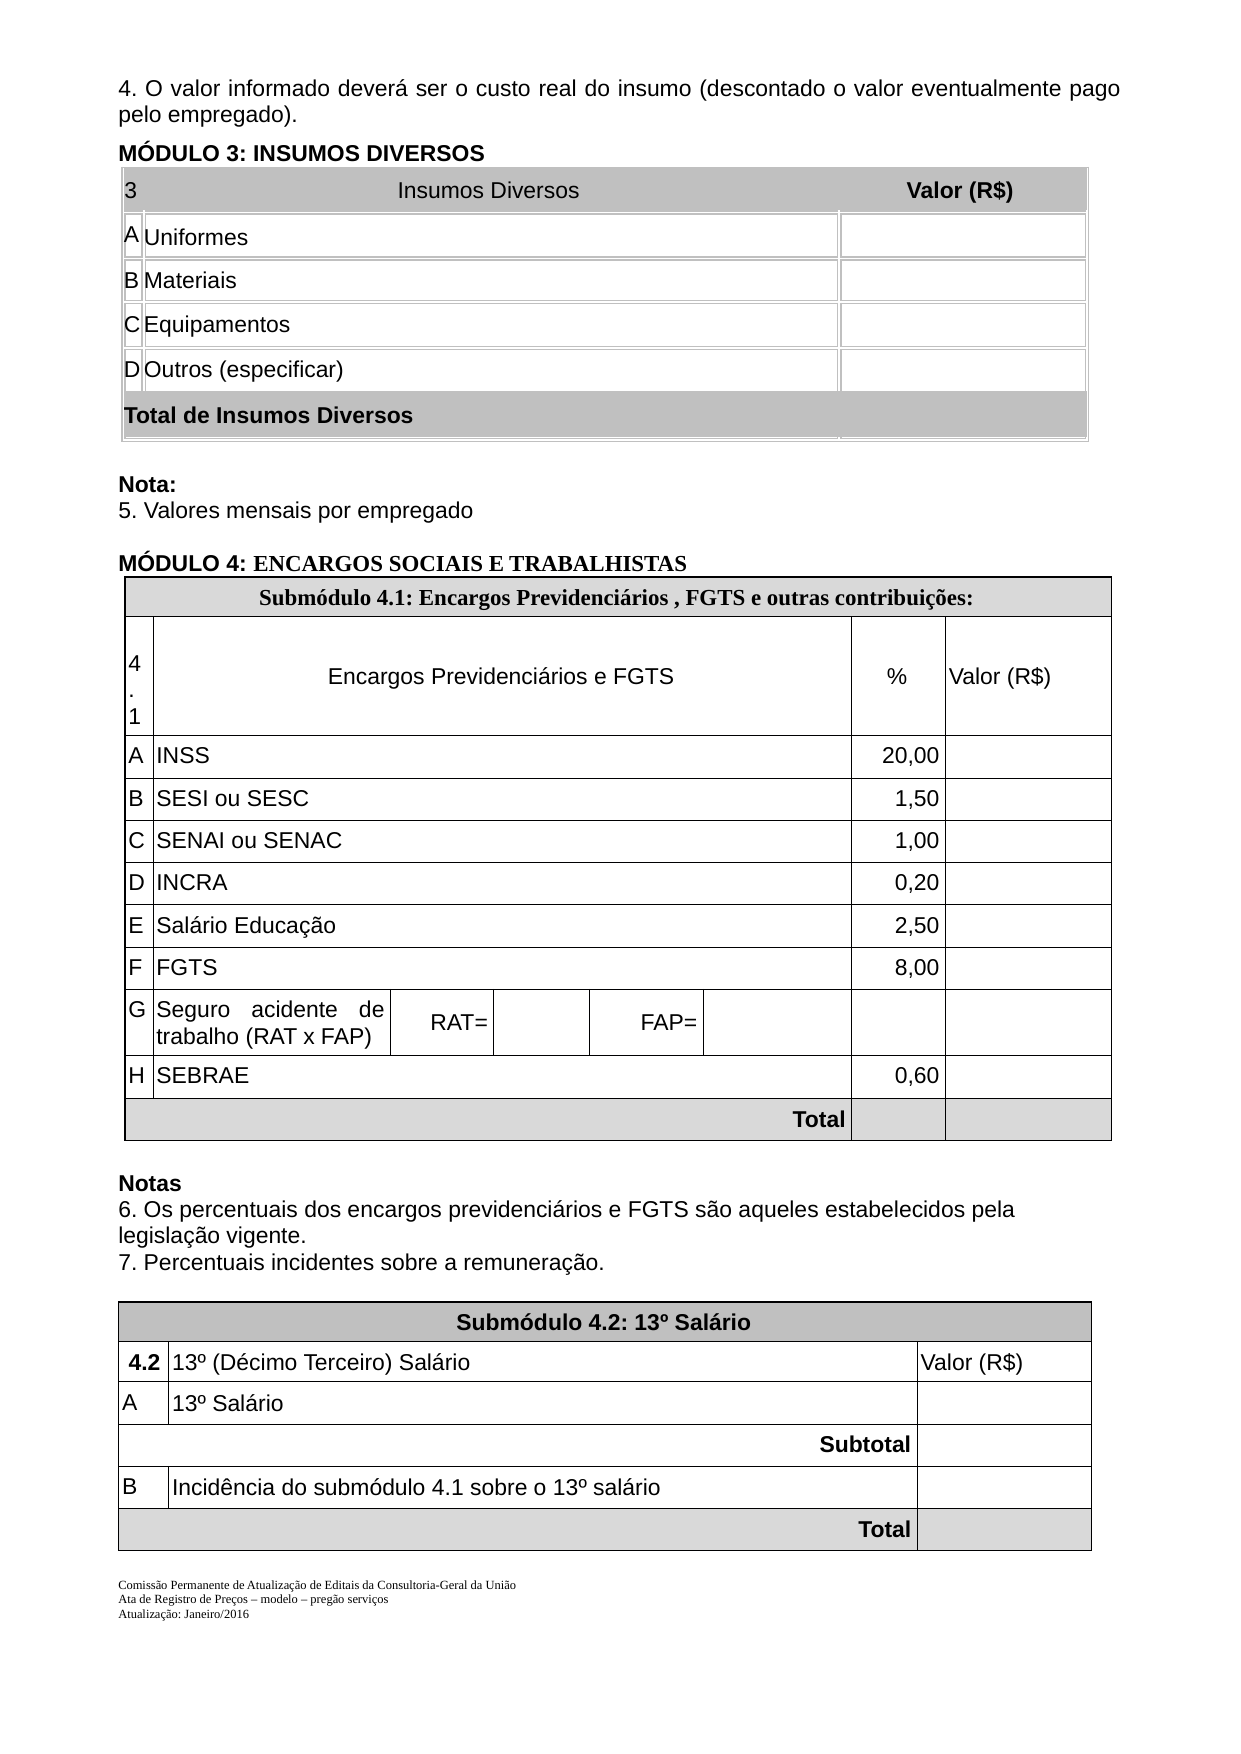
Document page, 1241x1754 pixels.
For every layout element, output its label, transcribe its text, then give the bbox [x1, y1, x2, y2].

table_cell [946, 863, 1111, 904]
table_cell [842, 396, 1085, 437]
text MÓDULO 4: ENCARGOS SOCIAIS E TRABALHISTAS [118, 550, 1122, 576]
table_header Valor (R$) [842, 171, 1085, 210]
table_header Submódulo 4.2: 13º Salário [119, 1303, 1091, 1341]
table_cell FAP= [590, 990, 703, 1055]
table_cell FGTS [154, 948, 851, 989]
table_cell 13º (Décimo Terceiro) Salário [169, 1342, 917, 1381]
table_cell C [126, 821, 153, 862]
table_cell [842, 350, 1085, 391]
table_cell [704, 990, 851, 1055]
table_cell 4.2 [119, 1342, 168, 1381]
table_cell 4.1 [126, 617, 153, 735]
table_cell Incidência do submódulo 4.1 sobre o 13º salário [169, 1467, 917, 1508]
table_cell Subtotal [119, 1425, 917, 1466]
table_cell [946, 1056, 1111, 1097]
table_cell A [119, 1382, 168, 1423]
table_cell D [126, 863, 153, 904]
table_cell Encargos Previdenciários e FGTS [154, 617, 851, 735]
table_cell A [126, 736, 153, 777]
table_cell % [852, 617, 945, 735]
table_cell [946, 736, 1111, 777]
table_cell [918, 1467, 1091, 1508]
table_cell [946, 990, 1111, 1055]
table_header 3 [126, 171, 141, 210]
table_cell F [126, 948, 153, 989]
table_cell [946, 1099, 1111, 1140]
table_cell [946, 779, 1111, 820]
table_cell [842, 261, 1085, 299]
table_header Insumos Diversos [146, 171, 837, 210]
table_header Submódulo 4.1: Encargos Previdenciários , FGTS e outras contribuições: [126, 578, 1111, 616]
table_cell Seguro acidente de trabalho (RAT x FAP) [154, 990, 390, 1055]
table_cell D [126, 350, 141, 391]
table_cell [946, 905, 1111, 947]
table_cell [842, 304, 1085, 346]
table_cell [852, 1099, 945, 1140]
table_cell Total [119, 1509, 917, 1550]
table_cell 20,00 [852, 736, 945, 777]
table_cell SESI ou SESC [154, 779, 851, 820]
table_cell Uniformes [146, 215, 837, 256]
table_cell B [126, 779, 153, 820]
table_cell INSS [154, 736, 851, 777]
table_cell [494, 990, 589, 1055]
table_cell [918, 1509, 1091, 1550]
table_cell 13º Salário [169, 1382, 917, 1423]
table_cell 2,50 [852, 905, 945, 947]
text 6. Os percentuais dos encargos previdenciários e FGTS são aqueles estabelecidos pela legislação vigente. [118, 1196, 1122, 1249]
text Notas [118, 1169, 1122, 1196]
table_cell 1,00 [852, 821, 945, 862]
table_cell E [126, 905, 153, 947]
table_cell 0,60 [852, 1056, 945, 1097]
table_cell Total de Insumos Diversos [126, 396, 837, 437]
table_cell Equipamentos [146, 304, 837, 346]
table_cell [946, 821, 1111, 862]
table_cell H [126, 1056, 153, 1097]
table_cell B [126, 261, 141, 299]
table_cell [842, 215, 1085, 256]
text MÓDULO 3: INSUMOS DIVERSOS [118, 140, 1122, 167]
table_cell 0,20 [852, 863, 945, 904]
table_cell B [119, 1467, 168, 1508]
table_cell RAT= [391, 990, 493, 1055]
text 4. O valor informado deverá ser o custo real do insumo (descontado o valor eventualmente pago pelo empregado). [118, 75, 1122, 128]
table_cell SENAI ou SENAC [154, 821, 851, 862]
table_cell Valor (R$) [918, 1342, 1091, 1381]
table_cell [852, 990, 945, 1055]
text 7. Percentuais incidentes sobre a remuneração. [118, 1249, 1122, 1275]
table_cell Materiais [146, 261, 837, 299]
table_cell C [126, 304, 141, 346]
table_cell INCRA [154, 863, 851, 904]
table_cell [946, 948, 1111, 989]
table_cell Outros (especificar) [146, 350, 837, 391]
table_cell 8,00 [852, 948, 945, 989]
text 5. Valores mensais por empregado [118, 497, 1122, 523]
table_cell Total [126, 1099, 851, 1140]
table_cell A [126, 215, 141, 256]
table_cell SEBRAE [154, 1056, 851, 1097]
table_cell Valor (R$) [946, 617, 1111, 735]
table_cell G [126, 990, 153, 1055]
table_cell [918, 1382, 1091, 1423]
table_cell Salário Educação [154, 905, 851, 947]
table_cell 1,50 [852, 779, 945, 820]
table_cell [918, 1425, 1091, 1466]
text Nota: [118, 471, 1122, 497]
